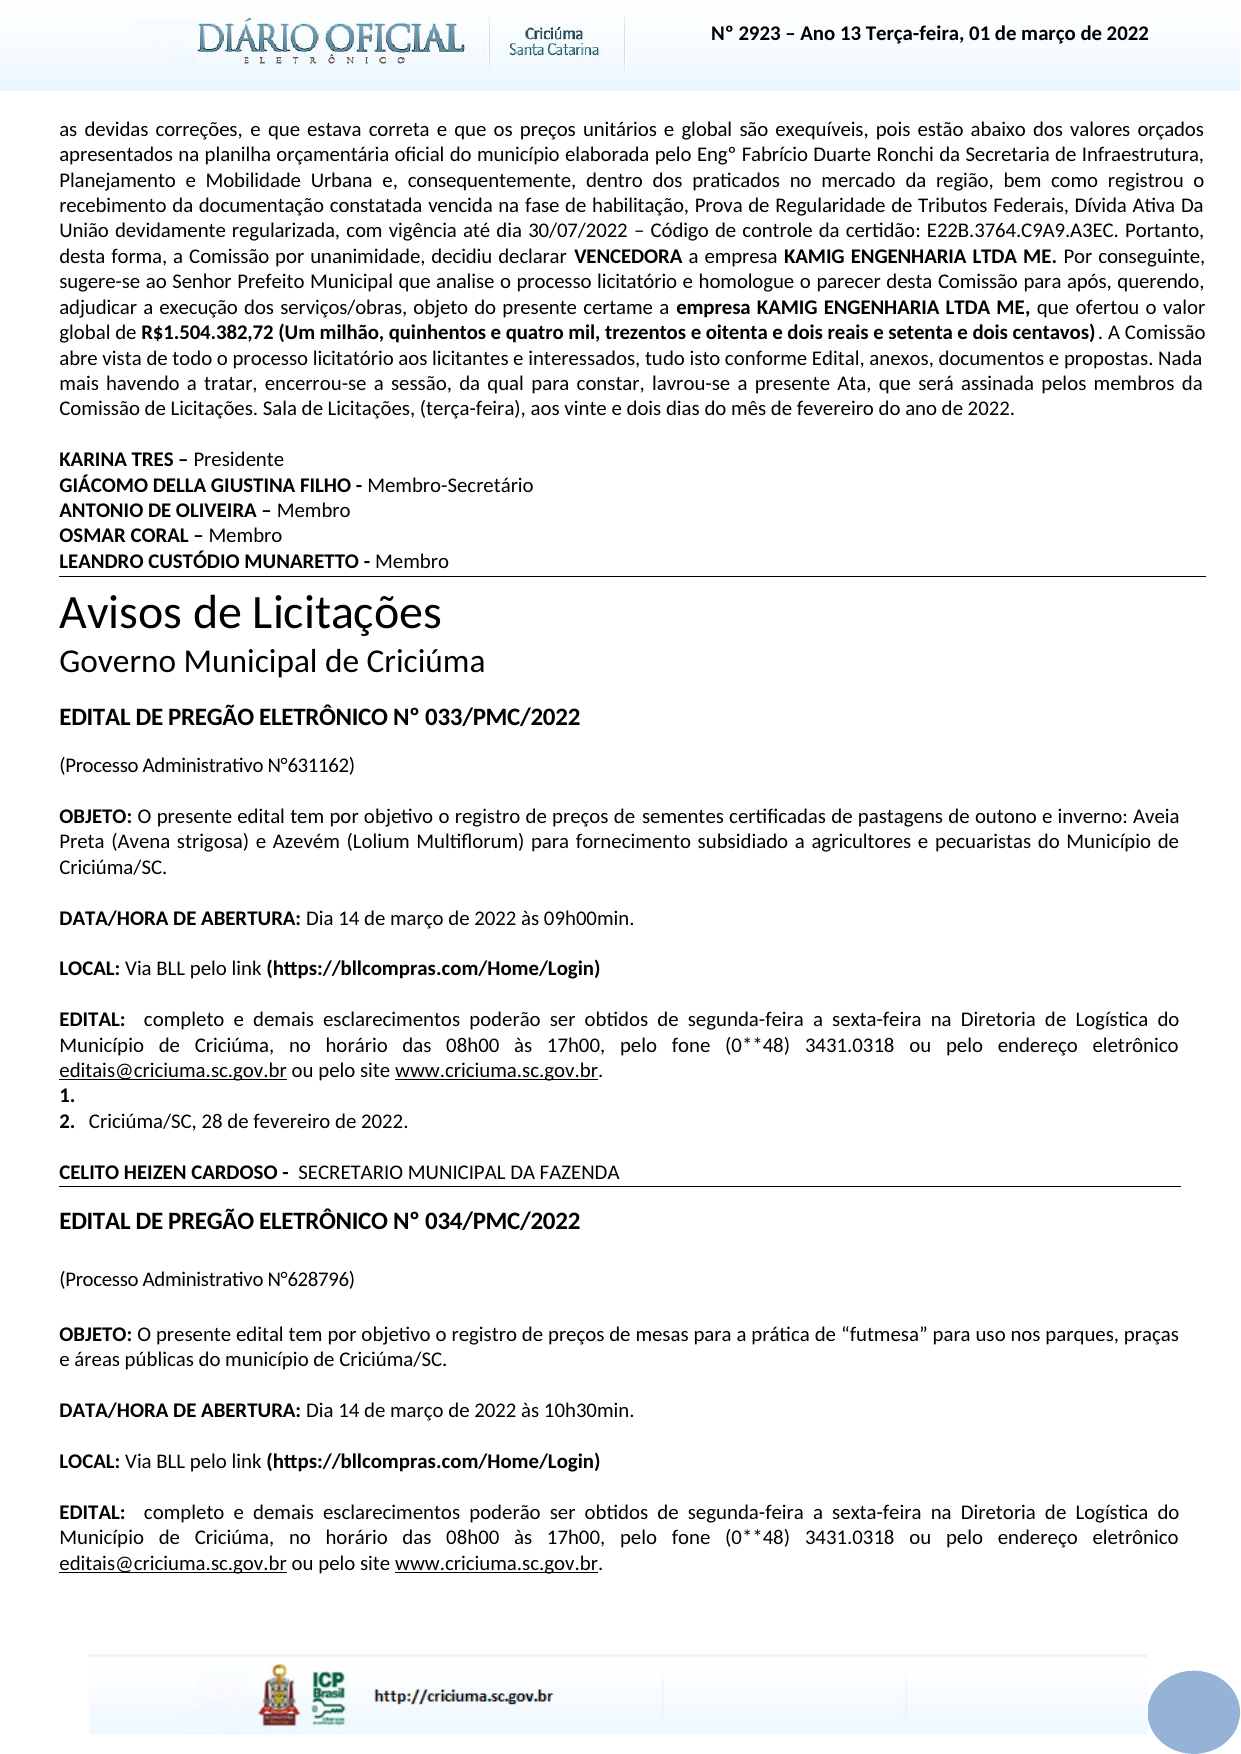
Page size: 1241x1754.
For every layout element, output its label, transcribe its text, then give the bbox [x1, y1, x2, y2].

text OSMAR CORAL – Membro [59, 523, 1206, 548]
text LOCAL: Via BLL pelo link (https://bllcompras.com/Home/Login) [59, 956, 1181, 981]
text EDITAL DE PREGÃO ELETRÔNICO Nº 034/PMC/2022 [59, 1205, 1181, 1236]
text KARINA TRES – Presidente [59, 446, 1206, 472]
text EDITAL: completo e demais esclarecimentos poderão ser obtidos de segunda-feira a sexta-feira na Diretoria de Logística do Município de Criciúma, no horário das 08h00 às 17h00, pelo fone (0**48) 3431.0318 ou pelo endereço eletrônico editais@criciuma.sc.gov.br ou pelo site www.criciuma.sc.gov.br. [59, 1499, 1181, 1575]
text ANTONIO DE OLIVEIRA – Membro [59, 497, 1206, 523]
text CELITO HEIZEN CARDOSO - SECRETARIO MUNICIPAL DA FAZENDA [59, 1159, 1181, 1186]
text OBJETO: O presente edital tem por objetivo o registro de preços de sementes certificadas de pastagens de outono e inverno: Aveia Preta (Avena strigosa) e Azevém (Lolium Multiflorum) para fornecimento subsidiado a agricultores e pecuaristas do Município de Criciúma/SC. [59, 803, 1181, 879]
text DATA/HORA DE ABERTURA: Dia 14 de março de 2022 às 09h00min. [59, 905, 1181, 930]
text Criciúma/SC, 28 de fevereiro de 2022. [59, 1108, 1181, 1133]
text EDITAL: completo e demais esclarecimentos poderão ser obtidos de segunda-feira a sexta-feira na Diretoria de Logística do Município de Criciúma, no horário das 08h00 às 17h00, pelo fone (0**48) 3431.0318 ou pelo endereço eletrônico editais@criciuma.sc.gov.br ou pelo site www.criciuma.sc.gov.br. [59, 1006, 1181, 1083]
text DATA/HORA DE ABERTURA: Dia 14 de março de 2022 às 10h30min. [59, 1397, 1181, 1423]
text Avisos de Licitações [59, 582, 1181, 640]
text (Processo Administrativo N°628796) [59, 1266, 1181, 1292]
text GIÁCOMO DELLA GIUSTINA FILHO - Membro-Secretário [59, 472, 1206, 497]
text LOCAL: Via BLL pelo link (https://bllcompras.com/Home/Login) [59, 1448, 1181, 1474]
text (Processo Administrativo N°631162) [59, 752, 1181, 778]
text as devidas correções, e que estava correta e que os preços unitários e global são exequíveis, pois estão abaixo dos valores orçados apresentados na planilha orçamentária oficial do município elaborada pelo Engº Fabrício Duarte Ronchi da Secretaria de Infraestrutura, Planejamento e Mobilidade Urbana e, consequentemente, dentro dos praticados no mercado da região, bem como registrou o recebimento da documentação constatada vencida na fase de habilitação, Prova de Regularidade de Tributos Federais, Dívida Ativa Da União devidamente regularizada, com vigência até dia 30/07/2022 – Código de controle da certidão: E22B.3764.C9A9.A3EC. Portanto, desta forma, a Comissão por unanimidade, decidiu declarar VENCEDORA a empresa KAMIG ENGENHARIA LTDA ME. Por conseguinte, sugere-se ao Senhor Prefeito Municipal que analise o processo licitatório e homologue o parecer desta Comissão para após, querendo, adjudicar a execução dos serviços/obras, objeto do presente certame a empresa KAMIG ENGENHARIA LTDA ME, que ofertou o valor global de R$1.504.382,72 (Um milhão, quinhentos e quatro mil, trezentos e oitenta e dois reais e setenta e dois centavos). A Comissão abre vista de todo o processo licitatório aos licitantes e interessados, tudo isto conforme Edital, anexos, documentos e propostas. Nada mais havendo a tratar, encerrou-se a sessão, da qual para constar, lavrou-se a presente Ata, que será assinada pelos membros da Comissão de Licitações. Sala de Licitações, (terça-feira), aos vinte e dois dias do mês de fevereiro do ano de 2022. [59, 116, 1206, 421]
text LEANDRO CUSTÓDIO MUNARETTO - Membro [59, 548, 1206, 576]
text Governo Municipal de Criciúma [59, 640, 1181, 681]
text EDITAL DE PREGÃO ELETRÔNICO Nº 033/PMC/2022 [59, 701, 1181, 732]
text OBJETO: O presente edital tem por objetivo o registro de preços de mesas para a prática de “futmesa” para uso nos parques, praças e áreas públicas do município de Criciúma/SC. [59, 1321, 1181, 1372]
